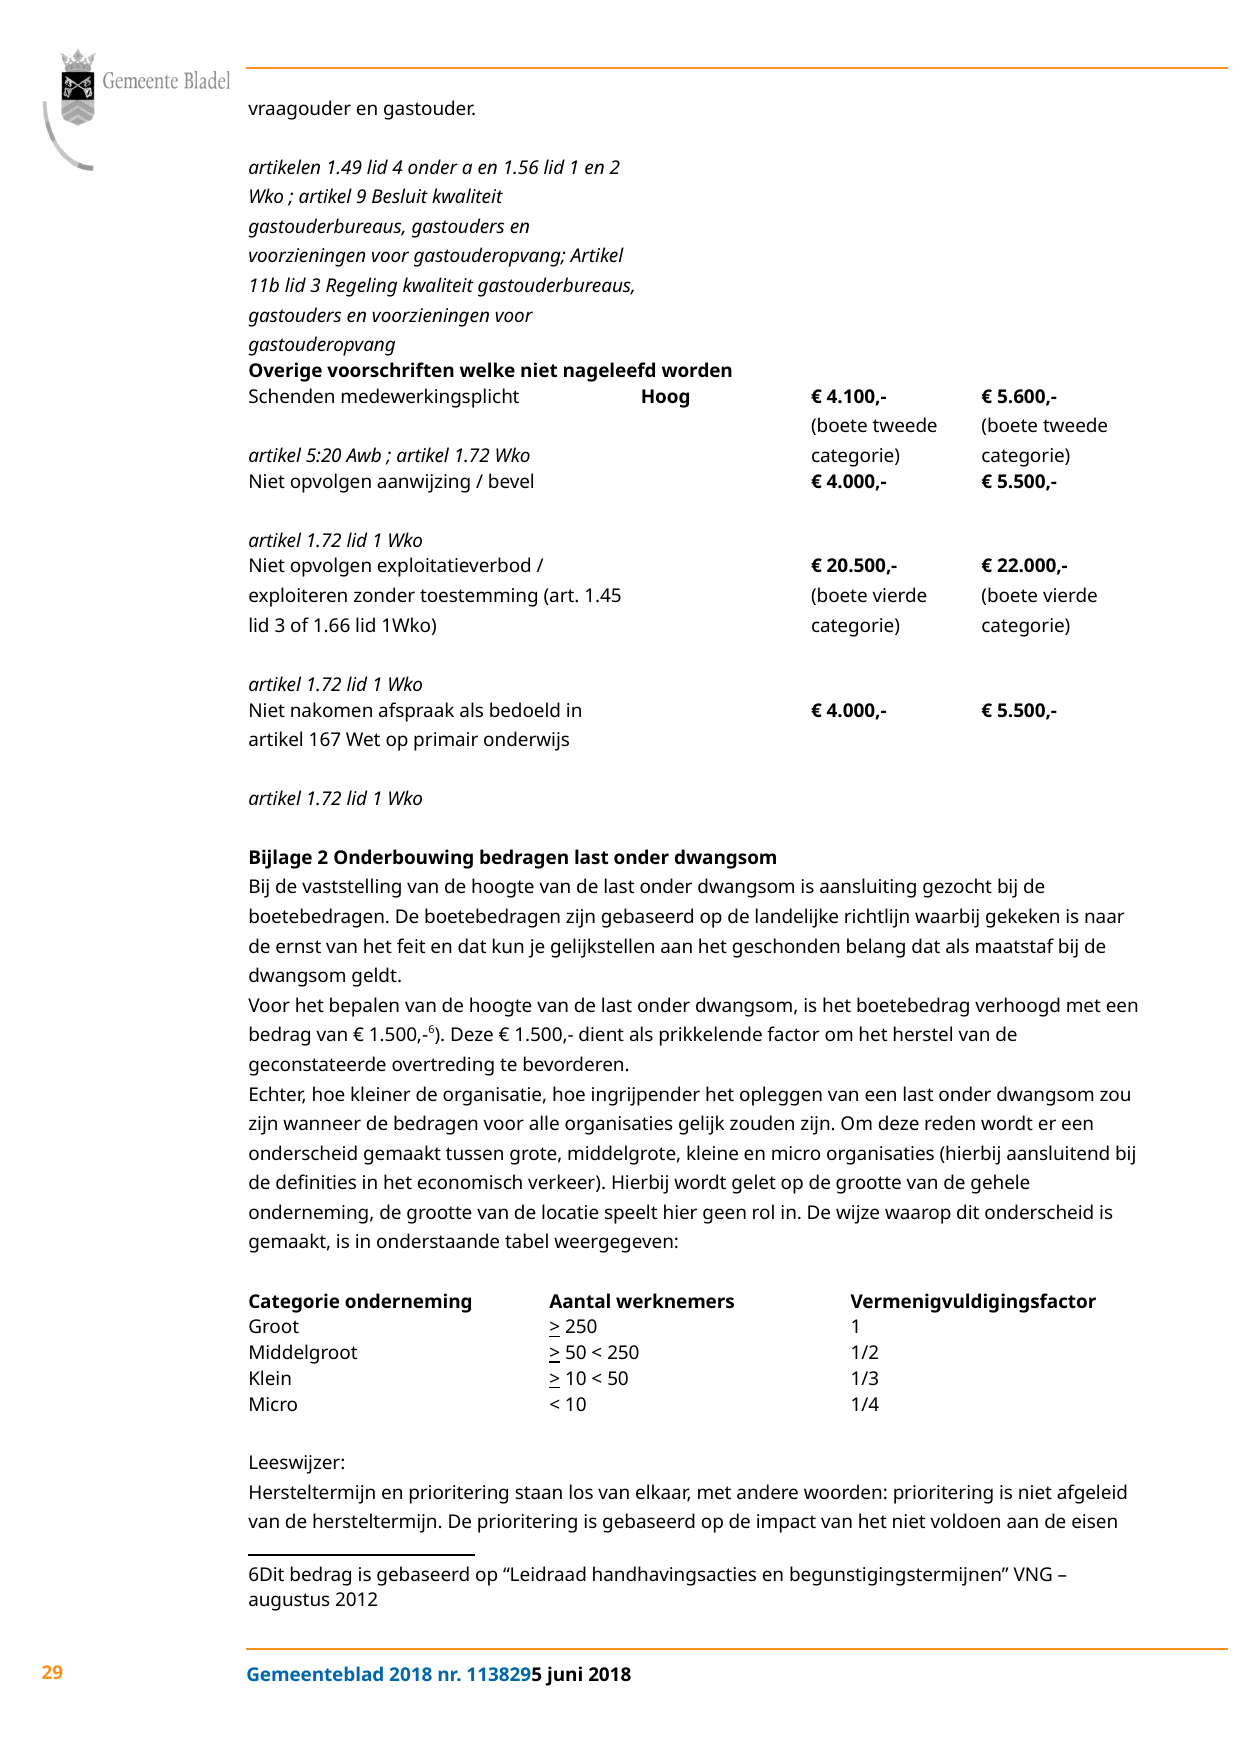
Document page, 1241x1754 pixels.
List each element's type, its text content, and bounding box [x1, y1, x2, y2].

text Bijlage 2 Onderbouwing bedragen last onder dwangsom [248, 844, 1152, 870]
table_cell Klein [248, 1365, 549, 1391]
table_cell € 5.500,- [981, 468, 1152, 553]
table_cell Groot [248, 1314, 549, 1339]
table_cell 1/2 [850, 1339, 1152, 1365]
table_cell > 250 [549, 1314, 850, 1339]
table_header Aantal werknemers [549, 1288, 850, 1314]
table_cell Schenden medewerkingsplicht artikel 5:20 Awb ; artikel 1.72 Wko [248, 383, 641, 468]
table_cell [811, 95, 981, 357]
table_cell vraagouder en gastouder. artikelen 1.49 lid 4 onder a en 1.56 lid 1 en 2 Wko ; artikel 9 Besluit kwaliteit gastouderbureaus, gastouders en voorzieningen voor gastouderopvang; Artikel 11b lid 3 Regeling kwaliteit gastouderbureaus, gastouders en voorzieningen voor gastouderopvang [248, 95, 641, 357]
table_cell 1 [850, 1314, 1152, 1339]
table_cell Middelgroot [248, 1339, 549, 1365]
text Bij de vaststelling van de hoogte van de last onder dwangsom is aansluiting gezocht bij de boetebedragen. De boetebedragen zijn gebaseerd op de landelijke richtlijn waarbij gekeken is naar de ernst van het feit en dat kun je gelijkstellen aan het geschonden belang dat als maatstaf bij de dwangsom geldt. [248, 874, 1152, 988]
table_cell Micro [248, 1391, 549, 1417]
table_cell Niet opvolgen aanwijzing / bevel artikel 1.72 lid 1 Wko [248, 468, 641, 553]
table_header Categorie onderneming [248, 1288, 549, 1314]
table_cell [641, 468, 811, 553]
table_cell [641, 95, 811, 357]
text Hersteltermijn en prioritering staan los van elkaar, met andere woorden: prioritering is niet afgeleid van de hersteltermijn. De prioritering is gebaseerd op de impact van het niet voldoen aan de eisen [248, 1479, 1152, 1534]
table_cell > 50 < 250 [549, 1339, 850, 1365]
table_cell Niet opvolgen exploitatieverbod / exploiteren zonder toestemming (art. 1.45 lid 3 of 1.66 lid 1Wko) artikel 1.72 lid 1 Wko [248, 553, 641, 697]
table_cell Niet nakomen afspraak als bedoeld in artikel 167 Wet op primair onderwijs artikel 1.72 lid 1 Wko [248, 697, 641, 811]
table_cell € 22.000,- (boete vierde categorie) [981, 553, 1152, 697]
table_cell € 4.100,- (boete tweede categorie) [811, 383, 981, 468]
table_cell € 20.500,- (boete vierde categorie) [811, 553, 981, 697]
table_cell Overige voorschriften welke niet nageleefd worden [248, 357, 1152, 383]
table_cell € 4.000,- [811, 468, 981, 553]
table_cell [981, 95, 1152, 357]
table_cell € 5.500,- [981, 697, 1152, 811]
table_cell [641, 697, 811, 811]
table_header Vermenigvuldigingsfactor [850, 1288, 1152, 1314]
table_cell > 10 < 50 [549, 1365, 850, 1391]
table_cell € 5.600,- (boete tweede categorie) [981, 383, 1152, 468]
text Echter, hoe kleiner de organisatie, hoe ingrijpender het opleggen van een last onder dwangsom zou zijn wanneer de bedragen voor alle organisaties gelijk zouden zijn. Om deze reden wordt er een onderscheid gemaakt tussen grote, middelgrote, kleine en micro organisaties (hierbij aansluitend bij de definities in het economisch verkeer). Hierbij wordt gelet op de grootte van de gehele onderneming, de grootte van de locatie speelt hier geen rol in. De wijze waarop dit onderscheid is gemaakt, is in onderstaande tabel weergegeven: [248, 1081, 1152, 1254]
table_cell 1/4 [850, 1391, 1152, 1417]
table_cell [641, 553, 811, 697]
table_cell € 4.000,- [811, 697, 981, 811]
text Voor het bepalen van de hoogte van de last onder dwangsom, is het boetebedrag verhoogd met een bedrag van € 1.500,-). Deze € 1.500,- dient als prikkelende factor om het herstel van de geconstateerde overtreding te bevorderen. [248, 992, 1152, 1077]
table_cell < 10 [549, 1391, 850, 1417]
text Leeswijzer: [248, 1449, 1152, 1475]
table_cell Hoog [641, 383, 811, 468]
picture [41, 47, 231, 172]
table_cell 1/3 [850, 1365, 1152, 1391]
text Dit bedrag is gebaseerd op “Leidraad handhavingsacties en begunstigingstermijnen” VNG – augustus 2012 [248, 1561, 1152, 1612]
